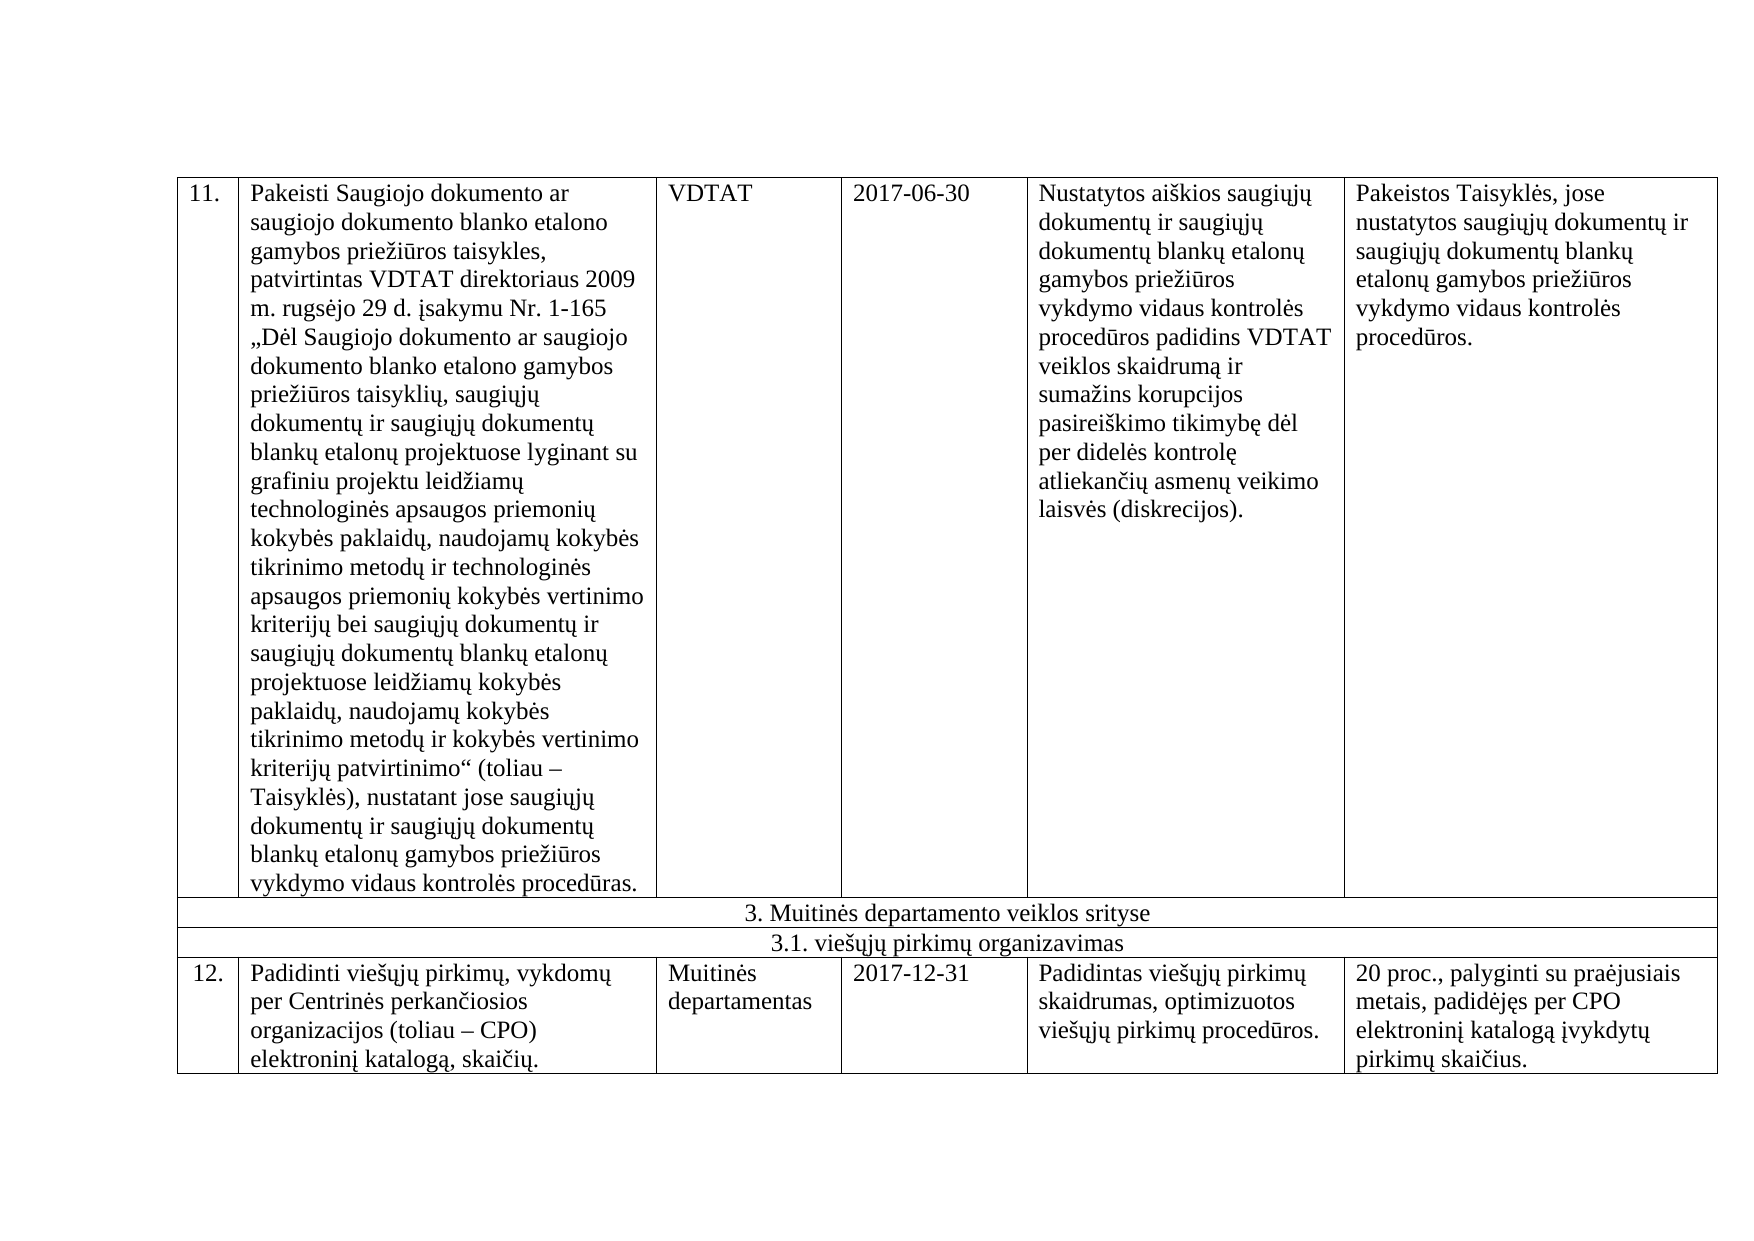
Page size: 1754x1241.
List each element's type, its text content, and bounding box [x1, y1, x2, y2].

table_cell VDTAT [657, 178, 841, 897]
table_cell Pakeistos Taisyklės, jose nustatytos saugiųjų dokumentų ir saugiųjų dokumentų blankų etalonų gamybos priežiūros vykdymo vidaus kontrolės procedūros. [1345, 178, 1717, 897]
table_cell 2017-06-30 [842, 178, 1027, 897]
table_cell 3.1. viešųjų pirkimų organizavimas [178, 928, 1717, 957]
table_cell 20 proc., palyginti su praėjusiais metais, padidėjęs per CPO elektroninį katalogą įvykdytų pirkimų skaičius. [1345, 958, 1717, 1073]
table_cell Padidinti viešųjų pirkimų, vykdomų per Centrinės perkančiosios organizacijos (toliau – CPO) elektroninį katalogą, skaičių. [239, 958, 656, 1073]
table_cell Pakeisti Saugiojo dokumento ar saugiojo dokumento blanko etalono gamybos priežiūros taisykles, patvirtintas VDTAT direktoriaus 2009 m. rugsėjo 29 d. įsakymu Nr. 1-165 „Dėl Saugiojo dokumento ar saugiojo dokumento blanko etalono gamybos priežiūros taisyklių, saugiųjų dokumentų ir saugiųjų dokumentų blankų etalonų projektuose lyginant su grafiniu projektu leidžiamų technologinės apsaugos priemonių kokybės paklaidų, naudojamų kokybės tikrinimo metodų ir technologinės apsaugos priemonių kokybės vertinimo kriterijų bei saugiųjų dokumentų ir saugiųjų dokumentų blankų etalonų projektuose leidžiamų kokybės paklaidų, naudojamų kokybės tikrinimo metodų ir kokybės vertinimo kriterijų patvirtinimo“ (toliau – Taisyklės), nustatant jose saugiųjų dokumentų ir saugiųjų dokumentų blankų etalonų gamybos priežiūros vykdymo vidaus kontrolės procedūras. [239, 178, 656, 897]
table_cell 3. Muitinės departamento veiklos srityse [178, 898, 1717, 927]
table_cell Nustatytos aiškios saugiųjų dokumentų ir saugiųjų dokumentų blankų etalonų gamybos priežiūros vykdymo vidaus kontrolės procedūros padidins VDTAT veiklos skaidrumą ir sumažins korupcijos pasireiškimo tikimybę dėl per didelės kontrolę atliekančių asmenų veikimo laisvės (diskrecijos). [1028, 178, 1344, 897]
table_cell 2017-12-31 [842, 958, 1027, 1073]
table_cell Padidintas viešųjų pirkimų skaidrumas, optimizuotos viešųjų pirkimų procedūros. [1028, 958, 1344, 1073]
table_cell 11. [178, 178, 238, 897]
table_cell 12. [178, 958, 238, 1073]
table_cell Muitinės departamentas [657, 958, 841, 1073]
